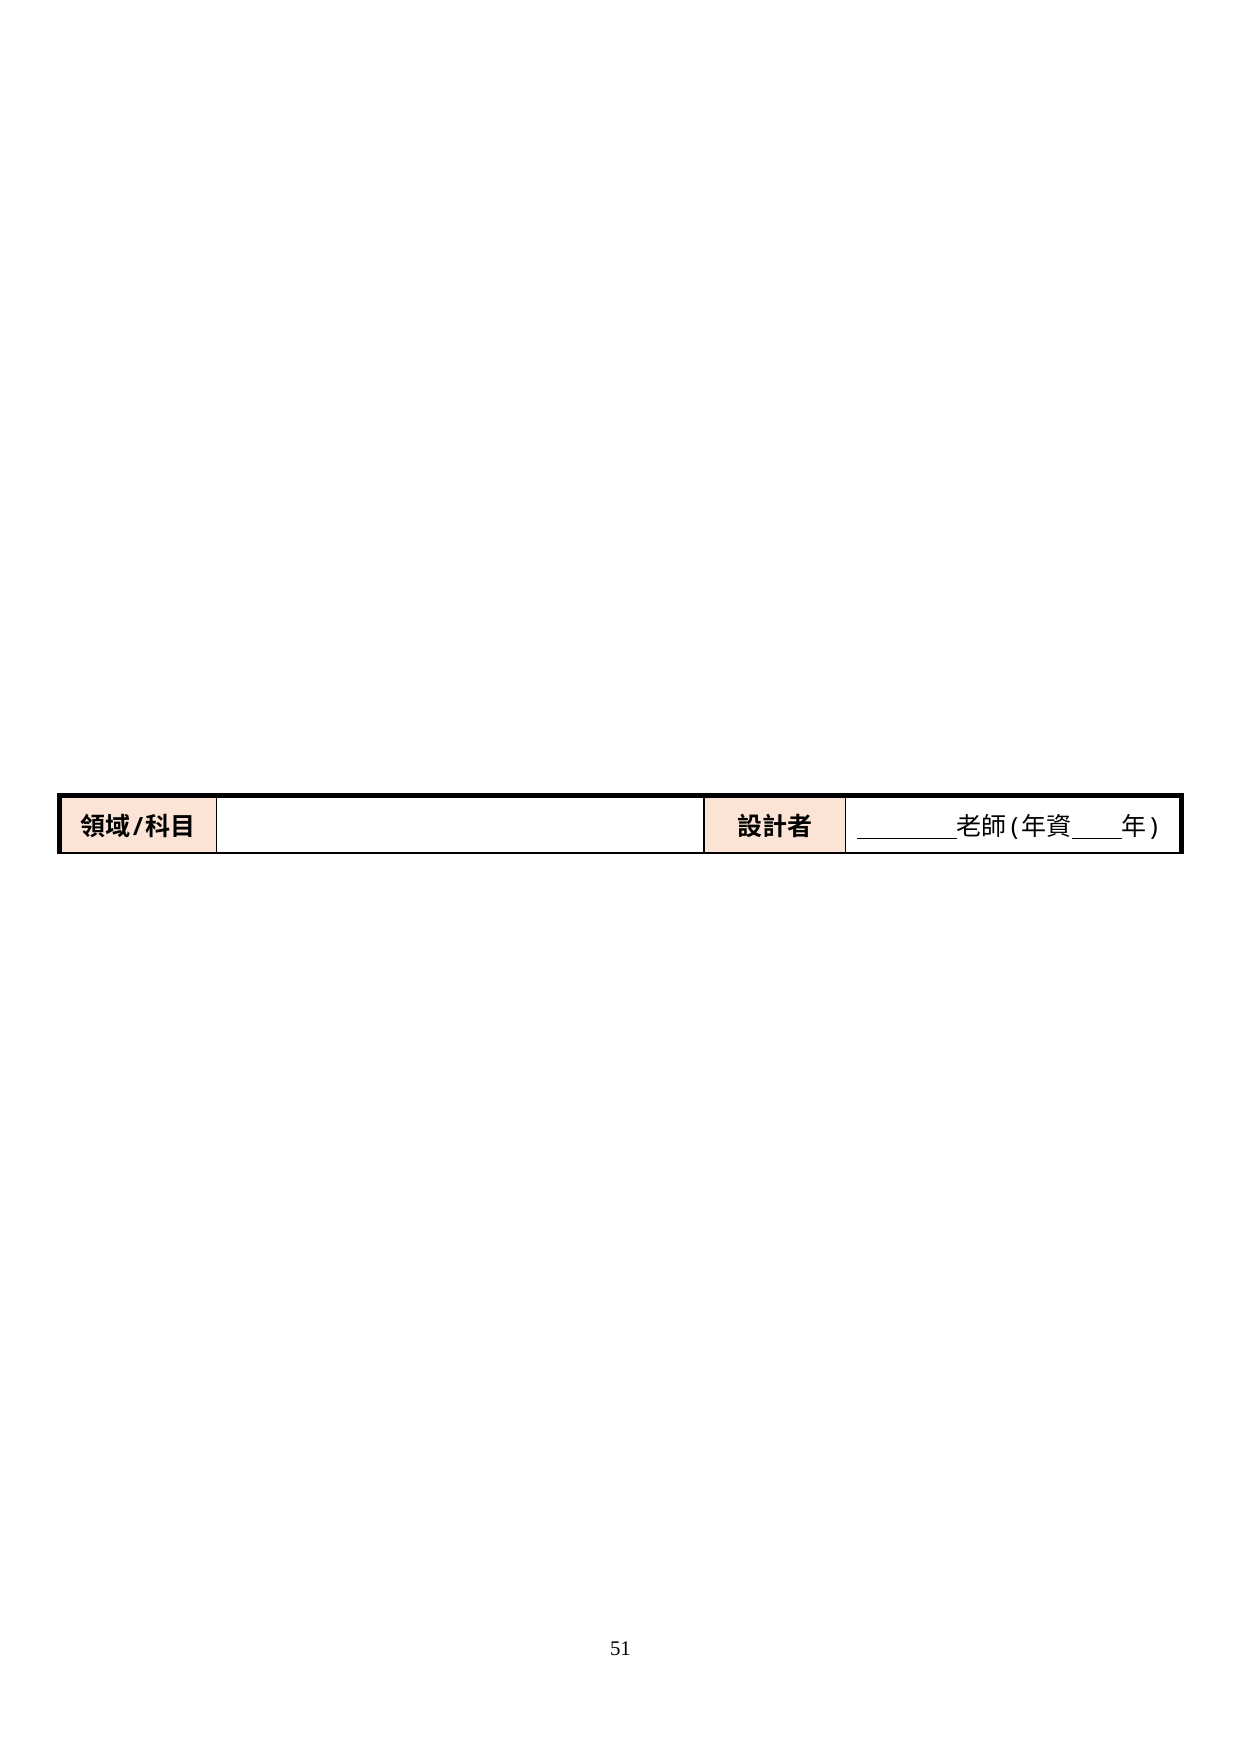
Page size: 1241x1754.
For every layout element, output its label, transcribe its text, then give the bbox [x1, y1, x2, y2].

table_header 領域/科目 [62, 798, 216, 852]
table_header [217, 798, 703, 852]
table_header 老師(年資 年) [846, 798, 1179, 852]
table_header 設計者 [705, 798, 845, 852]
